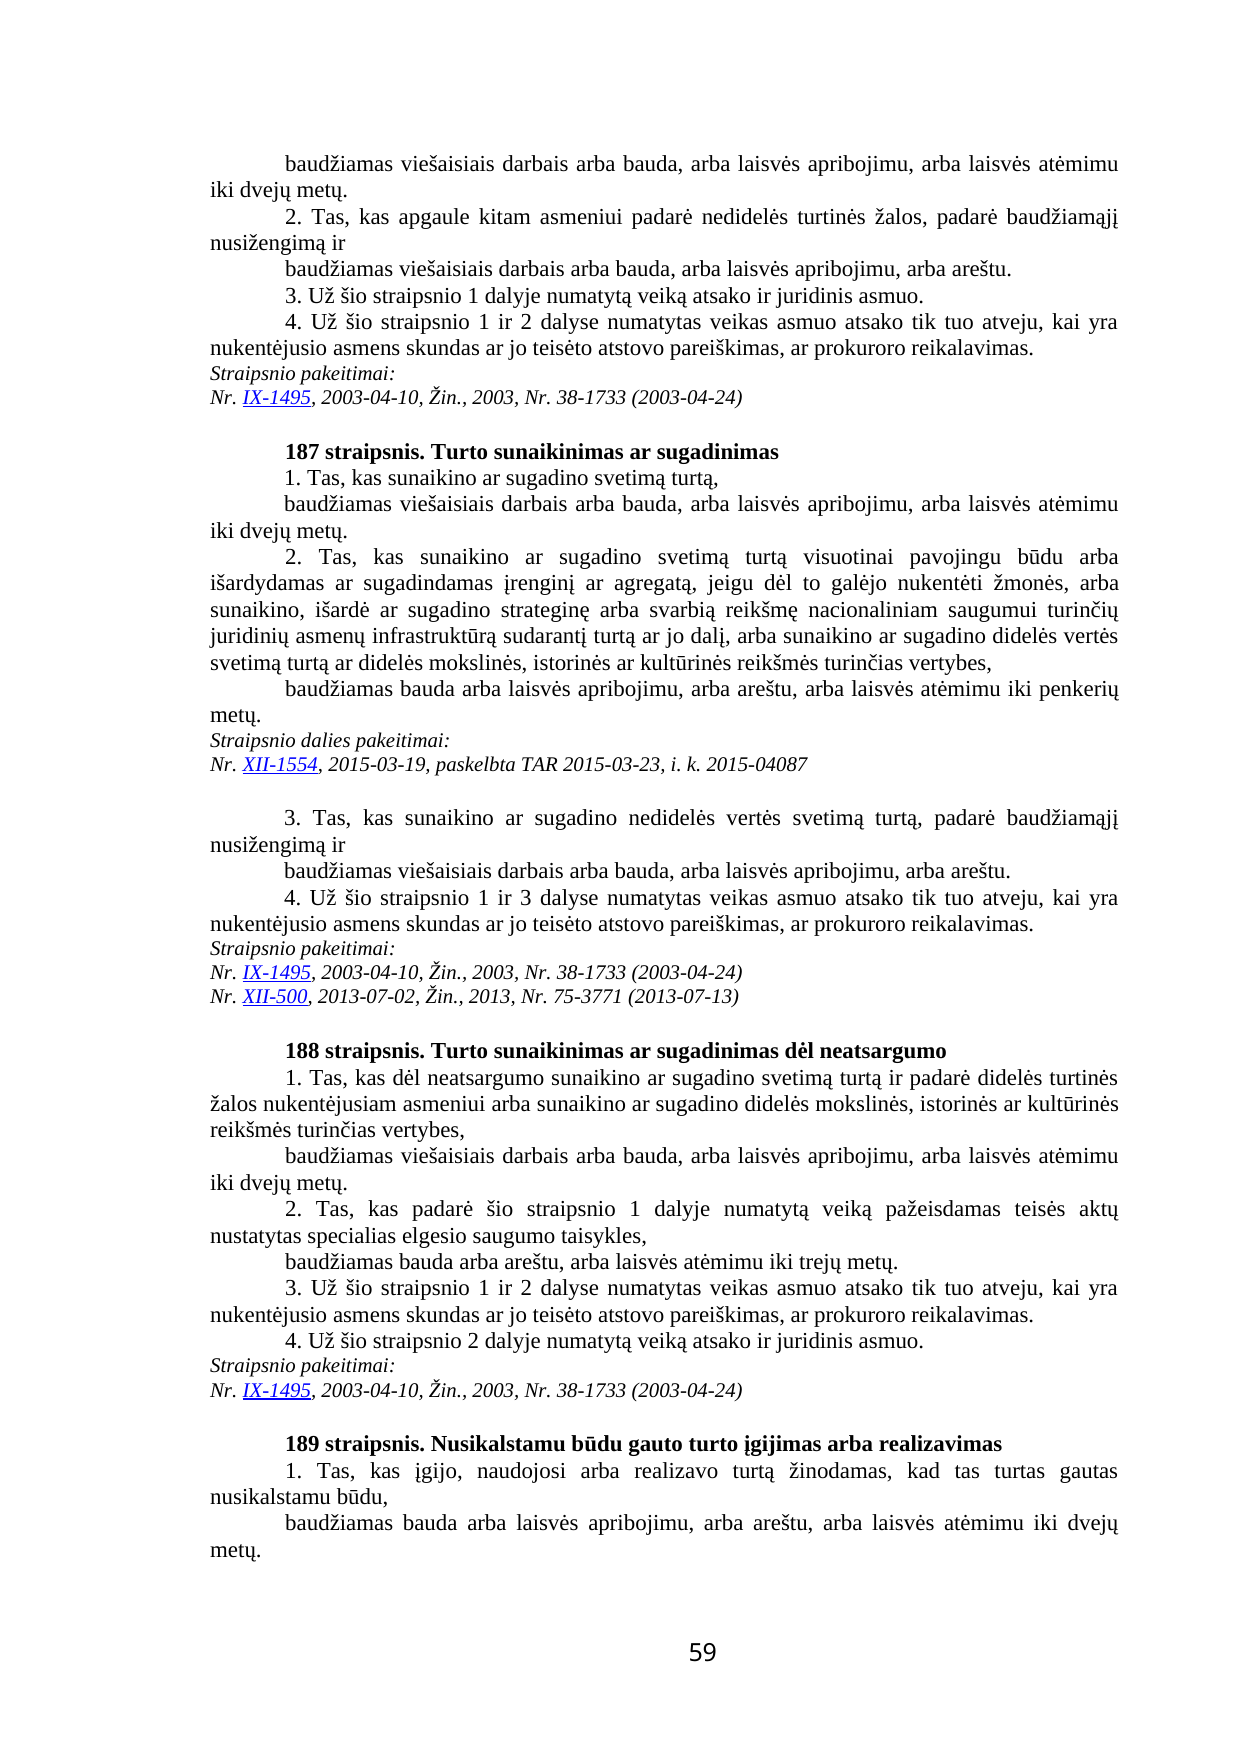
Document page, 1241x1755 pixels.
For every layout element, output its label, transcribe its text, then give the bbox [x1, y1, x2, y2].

text 1. Tas, kas dėl neatsargumo sunaikino ar sugadino svetimą turtą ir padarė didelės turtinės žalos nukentėjusiam asmeniui arba sunaikino ar sugadino didelės mokslinės, istorinės ar kultūrinės reikšmės turinčias vertybes, [210, 1063, 1120, 1143]
text 1. Tas, kas sunaikino ar sugadino svetimą turtą, [210, 464, 1120, 490]
text 3. Už šio straipsnio 1 ir 2 dalyse numatytas veikas asmuo atsako tik tuo atveju, kai yra nukentėjusio asmens skundas ar jo teisėto atstovo pareiškimas, ar prokuroro reikalavimas. [210, 1274, 1120, 1327]
text 2. Tas, kas sunaikino ar sugadino svetimą turtą visuotinai pavojingu būdu arba išardydamas ar sugadindamas įrenginį ar agregatą, jeigu dėl to galėjo nukentėti žmonės, arba sunaikino, išardė ar sugadino strateginę arba svarbią reikšmę nacionaliniam saugumui turinčių juridinių asmenų infrastruktūrą sudarantį turtą ar jo dalį, arba sunaikino ar sugadino didelės vertės svetimą turtą ar didelės mokslinės, istorinės ar kultūrinės reikšmės turinčias vertybes, [210, 543, 1120, 675]
text Nr. XII-1554, 2015-03-19, paskelbta TAR 2015-03-23, i. k. 2015-04087 [210, 752, 1120, 776]
text Nr. IX-1495, 2003-04-10, Žin., 2003, Nr. 38-1733 (2003-04-24) [210, 960, 1120, 984]
text 2. Tas, kas apgaule kitam asmeniui padarė nedidelės turtinės žalos, padarė baudžiamąjį nusižengimą ir [210, 203, 1120, 255]
text Straipsnio dalies pakeitimai: [210, 728, 1120, 752]
text baudžiamas bauda arba laisvės apribojimu, arba areštu, arba laisvės atėmimu iki dvejų metų. [210, 1509, 1120, 1562]
text baudžiamas viešaisiais darbais arba bauda, arba laisvės apribojimu, arba areštu. [210, 857, 1120, 883]
text 4. Už šio straipsnio 2 dalyje numatytą veiką atsako ir juridinis asmuo. [210, 1327, 1120, 1353]
text Nr. XII-500, 2013-07-02, Žin., 2013, Nr. 75-3771 (2013-07-13) [210, 984, 1120, 1008]
text 187 straipsnis. Turto sunaikinimas ar sugadinimas [210, 438, 1120, 464]
text 3. Už šio straipsnio 1 dalyje numatytą veiką atsako ir juridinis asmuo. [210, 282, 1120, 308]
text baudžiamas viešaisiais darbais arba bauda, arba laisvės apribojimu, arba areštu. [210, 255, 1120, 282]
text 188 straipsnis. Turto sunaikinimas ar sugadinimas dėl neatsargumo [210, 1037, 1120, 1063]
text 4. Už šio straipsnio 1 ir 2 dalyse numatytas veikas asmuo atsako tik tuo atveju, kai yra nukentėjusio asmens skundas ar jo teisėto atstovo pareiškimas, ar prokuroro reikalavimas. [210, 308, 1120, 361]
text baudžiamas viešaisiais darbais arba bauda, arba laisvės apribojimu, arba laisvės atėmimu iki dvejų metų. [210, 490, 1120, 543]
text Straipsnio pakeitimai: [210, 936, 1120, 960]
text Nr. IX-1495, 2003-04-10, Žin., 2003, Nr. 38-1733 (2003-04-24) [210, 385, 1120, 409]
text 189 straipsnis. Nusikalstamu būdu gauto turto įgijimas arba realizavimas [210, 1430, 1120, 1457]
text Straipsnio pakeitimai: [210, 361, 1120, 385]
text baudžiamas viešaisiais darbais arba bauda, arba laisvės apribojimu, arba laisvės atėmimu iki dvejų metų. [210, 150, 1120, 203]
text 2. Tas, kas padarė šio straipsnio 1 dalyje numatytą veiką pažeisdamas teisės aktų nustatytas specialias elgesio saugumo taisykles, [210, 1195, 1120, 1248]
text Straipsnio pakeitimai: [210, 1353, 1120, 1377]
text baudžiamas viešaisiais darbais arba bauda, arba laisvės apribojimu, arba laisvės atėmimu iki dvejų metų. [210, 1143, 1120, 1195]
text baudžiamas bauda arba laisvės apribojimu, arba areštu, arba laisvės atėmimu iki penkerių metų. [210, 675, 1120, 728]
text 4. Už šio straipsnio 1 ir 3 dalyse numatytas veikas asmuo atsako tik tuo atveju, kai yra nukentėjusio asmens skundas ar jo teisėto atstovo pareiškimas, ar prokuroro reikalavimas. [210, 883, 1120, 936]
text Nr. IX-1495, 2003-04-10, Žin., 2003, Nr. 38-1733 (2003-04-24) [210, 1377, 1120, 1402]
text 3. Tas, kas sunaikino ar sugadino nedidelės vertės svetimą turtą, padarė baudžiamąjį nusižengimą ir [210, 804, 1120, 857]
text 1. Tas, kas įgijo, naudojosi arba realizavo turtą žinodamas, kad tas turtas gautas nusikalstamu būdu, [210, 1457, 1120, 1509]
text baudžiamas bauda arba areštu, arba laisvės atėmimu iki trejų metų. [210, 1248, 1120, 1274]
